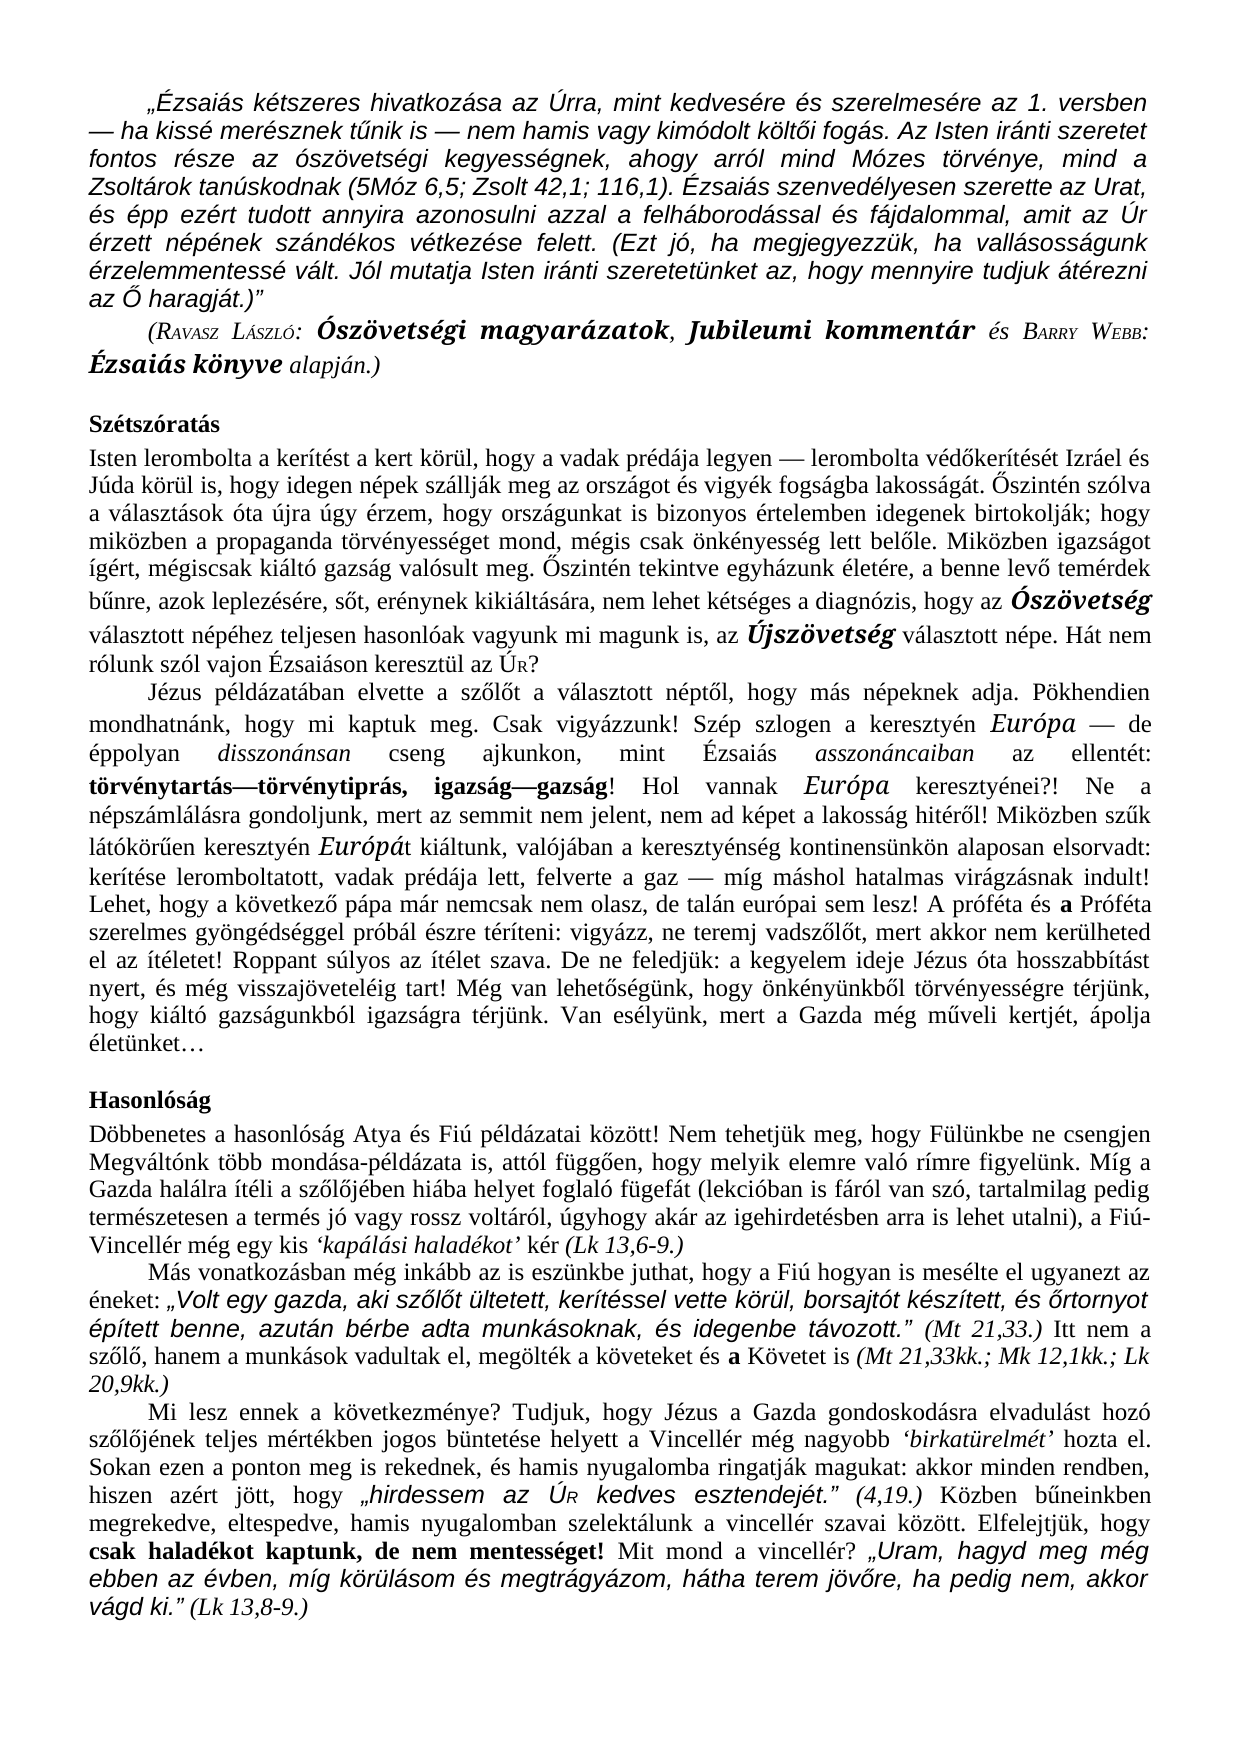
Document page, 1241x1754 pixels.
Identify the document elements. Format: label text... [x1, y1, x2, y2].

subtitle Szétszóratás [88, 410, 1152, 438]
text Mi lesz ennek a következménye? Tudjuk, hogy Jézus a Gazda gondoskodásra elvadulást hozó szőlőjének teljes mértékben jogos büntetése helyett a Vincellér még nagyobb ‘birkatürelmét’ hozta el. Sokan ezen a ponton meg is rekednek, és hamis nyugalomba ringatják magukat: akkor minden rendben, hiszen azért jött, hogy „hirdessem az Úr kedves esztendejét.” (4,19.) Közben bűneinkben megrekedve, eltespedve, hamis nyugalomban szelektálunk a vincellér szavai között. Elfelejtjük, hogy csak haladékot kaptunk, de nem mentességet! Mit mond a vincellér? „Uram, hagyd meg még ebben az évben, míg körülásom és megtrágyázom, hátha terem jövőre, ha pedig nem, akkor vágd ki.” (Lk 13,8-9.) [88, 1398, 1152, 1621]
text Isten lerombolta a kerítést a kert körül, hogy a vadak prédája legyen ― lerombolta védőkerítését Izráel és Júda körül is, hogy idegen népek szállják meg az országot és vigyék fogságba lakosságát. Őszintén szólva a választások óta újra úgy érzem, hogy országunkat is bizonyos értelemben idegenek birtokolják; hogy miközben a propaganda törvényességet mond, mégis csak önkényesség lett belőle. Miközben igazságot ígért, mégiscsak kiáltó gazság valósult meg. Őszintén tekintve egyházunk életére, a benne levő temérdek bűnre, azok leplezésére, sőt, erénynek kikiáltására, nem lehet kétséges a diagnózis, hogy az Ószövetség választott népéhez teljesen hasonlóak vagyunk mi magunk is, az Újszövetség választott népe. Hát nem rólunk szól vajon Ézsaiáson keresztül az Úr? [88, 444, 1152, 678]
text Más vonatkozásban még inkább az is eszünkbe juthat, hogy a Fiú hogyan is mesélte el ugyanezt az éneket: „Volt egy gazda, aki szőlőt ültetett, kerítéssel vette körül, borsajtót készített, és őrtornyot épített benne, azután bérbe adta munkásoknak, és idegenbe távozott.” (Mt 21,33.) Itt nem a szőlő, hanem a munkások vadultak el, megölték a követeket és a Követet is (Mt 21,33kk.; Mk 12,1kk.; Lk 20,9kk.) [88, 1258, 1152, 1398]
text „Ézsaiás kétszeres hivatkozása az Úrra, mint kedvesére és szerelmesére az 1. versben ― ha kissé merésznek tűnik is ― nem hamis vagy kimódolt költői fogás. Az Isten iránti szeretet fontos része az ószövetségi kegyességnek, ahogy arról mind Mózes törvénye, mind a Zsoltárok tanúskodnak (5Móz 6,5; Zsolt 42,1; 116,1). Ézsaiás szenvedélyesen szerette az Urat, és épp ezért tudott annyira azonosulni azzal a felháborodással és fájdalommal, amit az Úr érzett népének szándékos vétkezése felett. (Ezt jó, ha megjegyezzük, ha vallásosságunk érzelemmentessé vált. Jól mutatja Isten iránti szeretetünket az, hogy mennyire tudjuk átérezni az Ő haragját.)” [88, 88, 1152, 313]
text Jézus példázatában elvette a szőlőt a választott néptől, hogy más népeknek adja. Pökhendien mondhatnánk, hogy mi kaptuk meg. Csak vigyázzunk! Szép szlogen a keresztyén Európa ― de éppolyan disszonánsan cseng ajkunkon, mint Ézsaiás asszonáncaiban az ellentét: törvénytartás―törvénytiprás, igazság―gazság! Hol vannak Európa keresztyénei?! Ne a népszámlálásra gondoljunk, mert az semmit nem jelent, nem ad képet a lakosság hitéről! Miközben szűk látókörűen keresztyén Európát kiáltunk, valójában a keresztyénség kontinensünkön alaposan elsorvadt: kerítése leromboltatott, vadak prédája lett, felverte a gaz ― míg máshol hatalmas virágzásnak indult! Lehet, hogy a következő pápa már nemcsak nem olasz, de talán európai sem lesz! A próféta és a Próféta szerelmes gyöngédséggel próbál észre téríteni: vigyázz, ne teremj vadszőlőt, mert akkor nem kerülheted el az ítéletet! Roppant súlyos az ítélet szava. De ne feledjük: a kegyelem ideje Jézus óta hosszabbítást nyert, és még visszajöveteléig tart! Még van lehetőségünk, hogy önkényünkből törvényességre térjünk, hogy kiáltó gazságunkból igazságra térjünk. Van esélyünk, mert a Gazda még műveli kertjét, ápolja életünket… [88, 678, 1152, 1057]
text (Ravasz László: Ószövetségi magyarázatok, Jubileumi kommentár és Barry Webb: Ézsaiás könyve alapján.) [88, 313, 1152, 381]
text Döbbenetes a hasonlóság Atya és Fiú példázatai között! Nem tehetjük meg, hogy Fülünkbe ne csengjen Megváltónk több mondása-példázata is, attól függően, hogy melyik elemre való rímre figyelünk. Míg a Gazda halálra ítéli a szőlőjében hiába helyet foglaló fügefát (lekcióban is fáról van szó, tartalmilag pedig természetesen a termés jó vagy rossz voltáról, úgyhogy akár az igehirdetésben arra is lehet utalni), a Fiú-Vincellér még egy kis ‘kapálási haladékot’ kér (Lk 13,6-9.) [88, 1120, 1152, 1258]
subtitle Hasonlóság [88, 1086, 1152, 1114]
